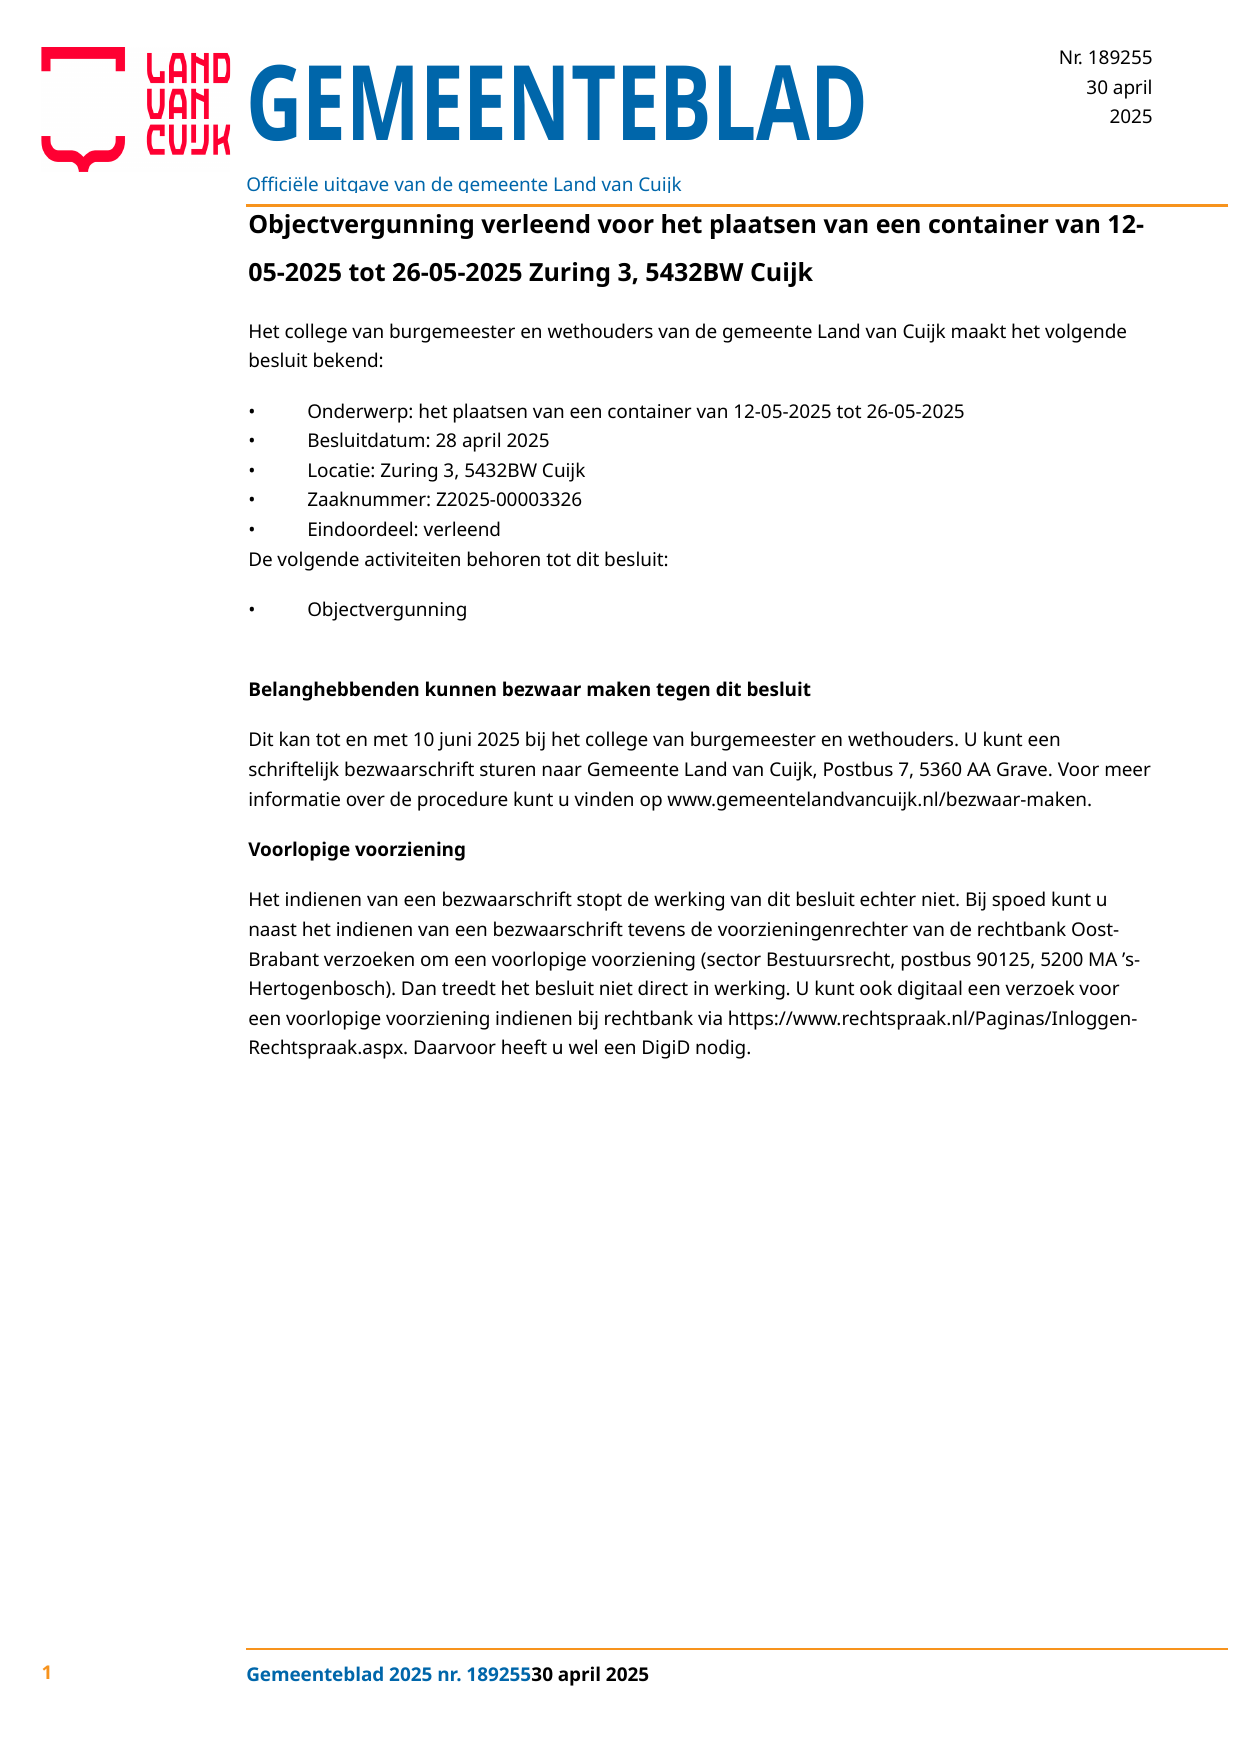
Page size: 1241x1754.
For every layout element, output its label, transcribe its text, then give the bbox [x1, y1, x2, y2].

text Belanghebbenden kunnen bezwaar maken tegen dit besluit [248, 676, 1152, 702]
text Dit kan tot en met 10 juni 2025 bij het college van burgemeester en wethouders. U kunt een schriftelijk bezwaarschrift sturen naar Gemeente Land van Cuijk, Postbus 7, 5360 AA Grave. Voor meer informatie over de procedure kunt u vinden op www.gemeentelandvancuijk.nl/bezwaar-maken. [248, 727, 1152, 812]
picture [41, 47, 231, 172]
list Objectvergunning [248, 596, 1152, 622]
list Locatie: Zuring 3, 5432BW Cuijk [248, 457, 1152, 483]
list Eindoordeel: verleend [248, 516, 1152, 542]
text Voorlopige voorziening [248, 836, 1152, 862]
text De volgende activiteiten behoren tot dit besluit: [248, 546, 1152, 572]
text Objectvergunning verleend voor het plaatsen van een container van 12-05-2025 tot 26-05-2025 Zuring 3, 5432BW Cuijk [248, 207, 1152, 288]
list Onderwerp: het plaatsen van een container van 12-05-2025 tot 26-05-2025 [248, 398, 1152, 424]
list Besluitdatum: 28 april 2025 [248, 427, 1152, 453]
list Zaaknummer: Z2025-00003326 [248, 487, 1152, 512]
text Het college van burgemeester en wethouders van de gemeente Land van Cuijk maakt het volgende besluit bekend: [248, 318, 1152, 373]
text Het indienen van een bezwaarschrift stopt de werking van dit besluit echter niet. Bij spoed kunt u naast het indienen van een bezwaarschrift tevens de voorzieningenrechter van de rechtbank Oost-Brabant verzoeken om een voorlopige voorziening (sector Bestuursrecht, postbus 90125, 5200 MA ’s-Hertogenbosch). Dan treedt het besluit niet direct in werking. U kunt ook digitaal een verzoek voor een voorlopige voorziening indienen bij rechtbank via https://www.rechtspraak.nl/Paginas/Inloggen-Rechtspraak.aspx. Daarvoor heeft u wel een DigiD nodig. [248, 887, 1152, 1060]
